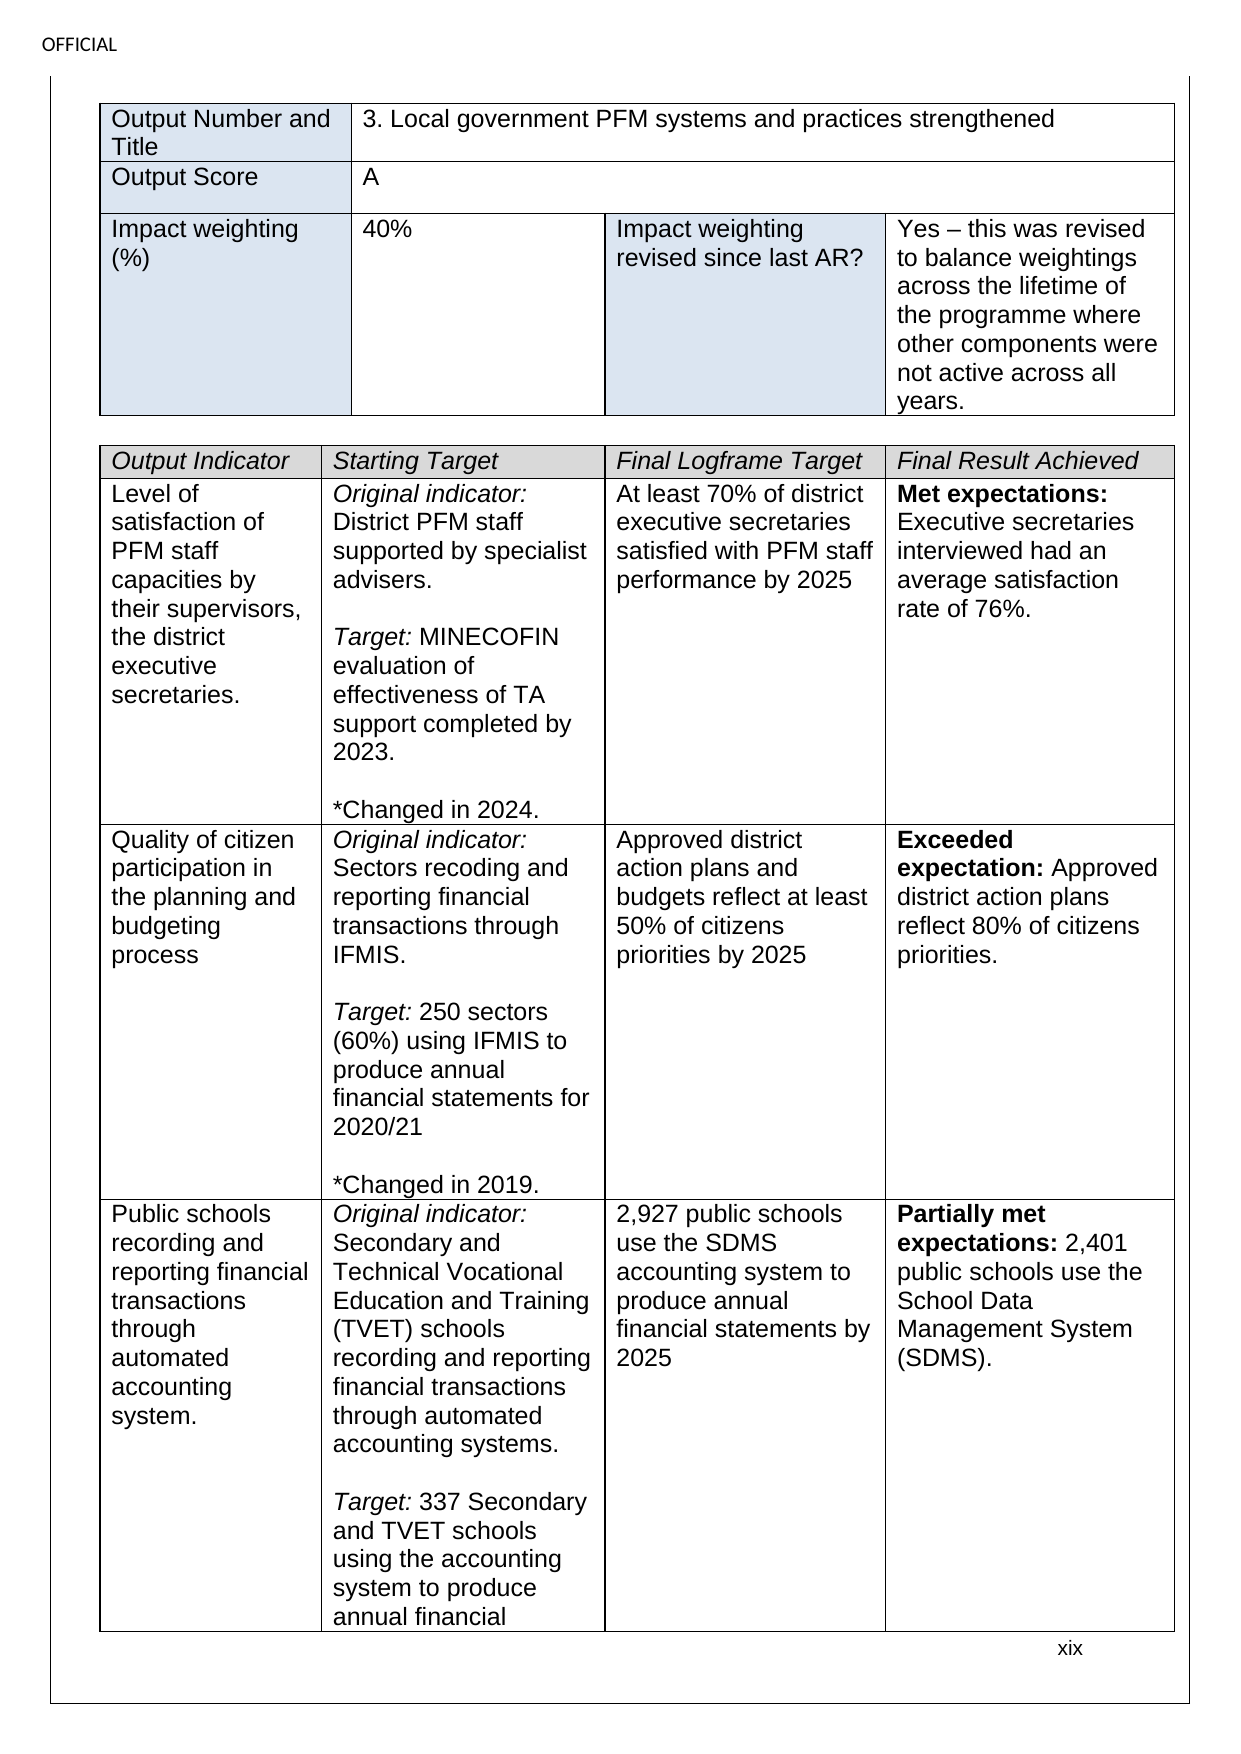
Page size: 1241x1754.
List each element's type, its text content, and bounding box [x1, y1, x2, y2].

table_cell Impact weighting (%) [101, 214, 351, 415]
table_cell Original indicator: Secondary and Technical Vocational Education and Training (TVET) schools recording and reporting financial transactions through automated accounting systems. Target: 337 Secondary and TVET schools using the accounting system to produce annual financial [322, 1200, 604, 1631]
table_cell Original indicator: Sectors recoding and reporting financial transactions through IFMIS. Target: 250 sectors (60%) using IFMIS to produce annual financial statements for 2020/21 *Changed in 2019. [322, 825, 604, 1198]
table_cell 40% [352, 214, 604, 415]
table_cell Public schools recording and reporting financial transactions through automated accounting system. [101, 1200, 321, 1631]
table_cell Output Indicator [101, 446, 321, 478]
table_cell Output Score [101, 162, 351, 213]
table_cell Quality of citizen participation in the planning and budgeting process [101, 825, 321, 1198]
table_cell Exceeded expectation: Approved district action plans reflect 80% of citizens priorities. [886, 825, 1174, 1198]
table_cell Partially met expectations: 2,401 public schools use the School Data Management System (SDMS). [886, 1200, 1174, 1631]
table_cell Met expectations: Executive secretaries interviewed had an average satisfaction rate of 76%. [886, 479, 1174, 824]
table_cell Approved district action plans and budgets reflect at least 50% of citizens priorities by 2025 [606, 825, 885, 1198]
table_cell Level of satisfaction of PFM staff capacities by their supervisors, the district executive secretaries. [101, 479, 321, 824]
table_cell [100, 416, 1174, 445]
table_header Output Number and Title [101, 104, 351, 161]
table_cell Final Logframe Target [606, 446, 885, 478]
table_cell Starting Target [322, 446, 604, 478]
table_cell Yes – this was revised to balance weightings across the lifetime of the programme where other components were not active across all years. [886, 214, 1174, 415]
table_cell 2,927 public schools use the SDMS accounting system to produce annual financial statements by 2025 [606, 1200, 885, 1631]
table_header 3. Local government PFM systems and practices strengthened [352, 104, 1174, 161]
table_cell A [352, 162, 1174, 213]
table_cell Original indicator: District PFM staff supported by specialist advisers. Target: MINECOFIN evaluation of effectiveness of TA support completed by 2023. *Changed in 2024. [322, 479, 604, 824]
table_cell At least 70% of district executive secretaries satisfied with PFM staff performance by 2025 [606, 479, 885, 824]
table_cell Impact weighting revised since last AR? [606, 214, 885, 415]
table_cell Final Result Achieved [886, 446, 1174, 478]
